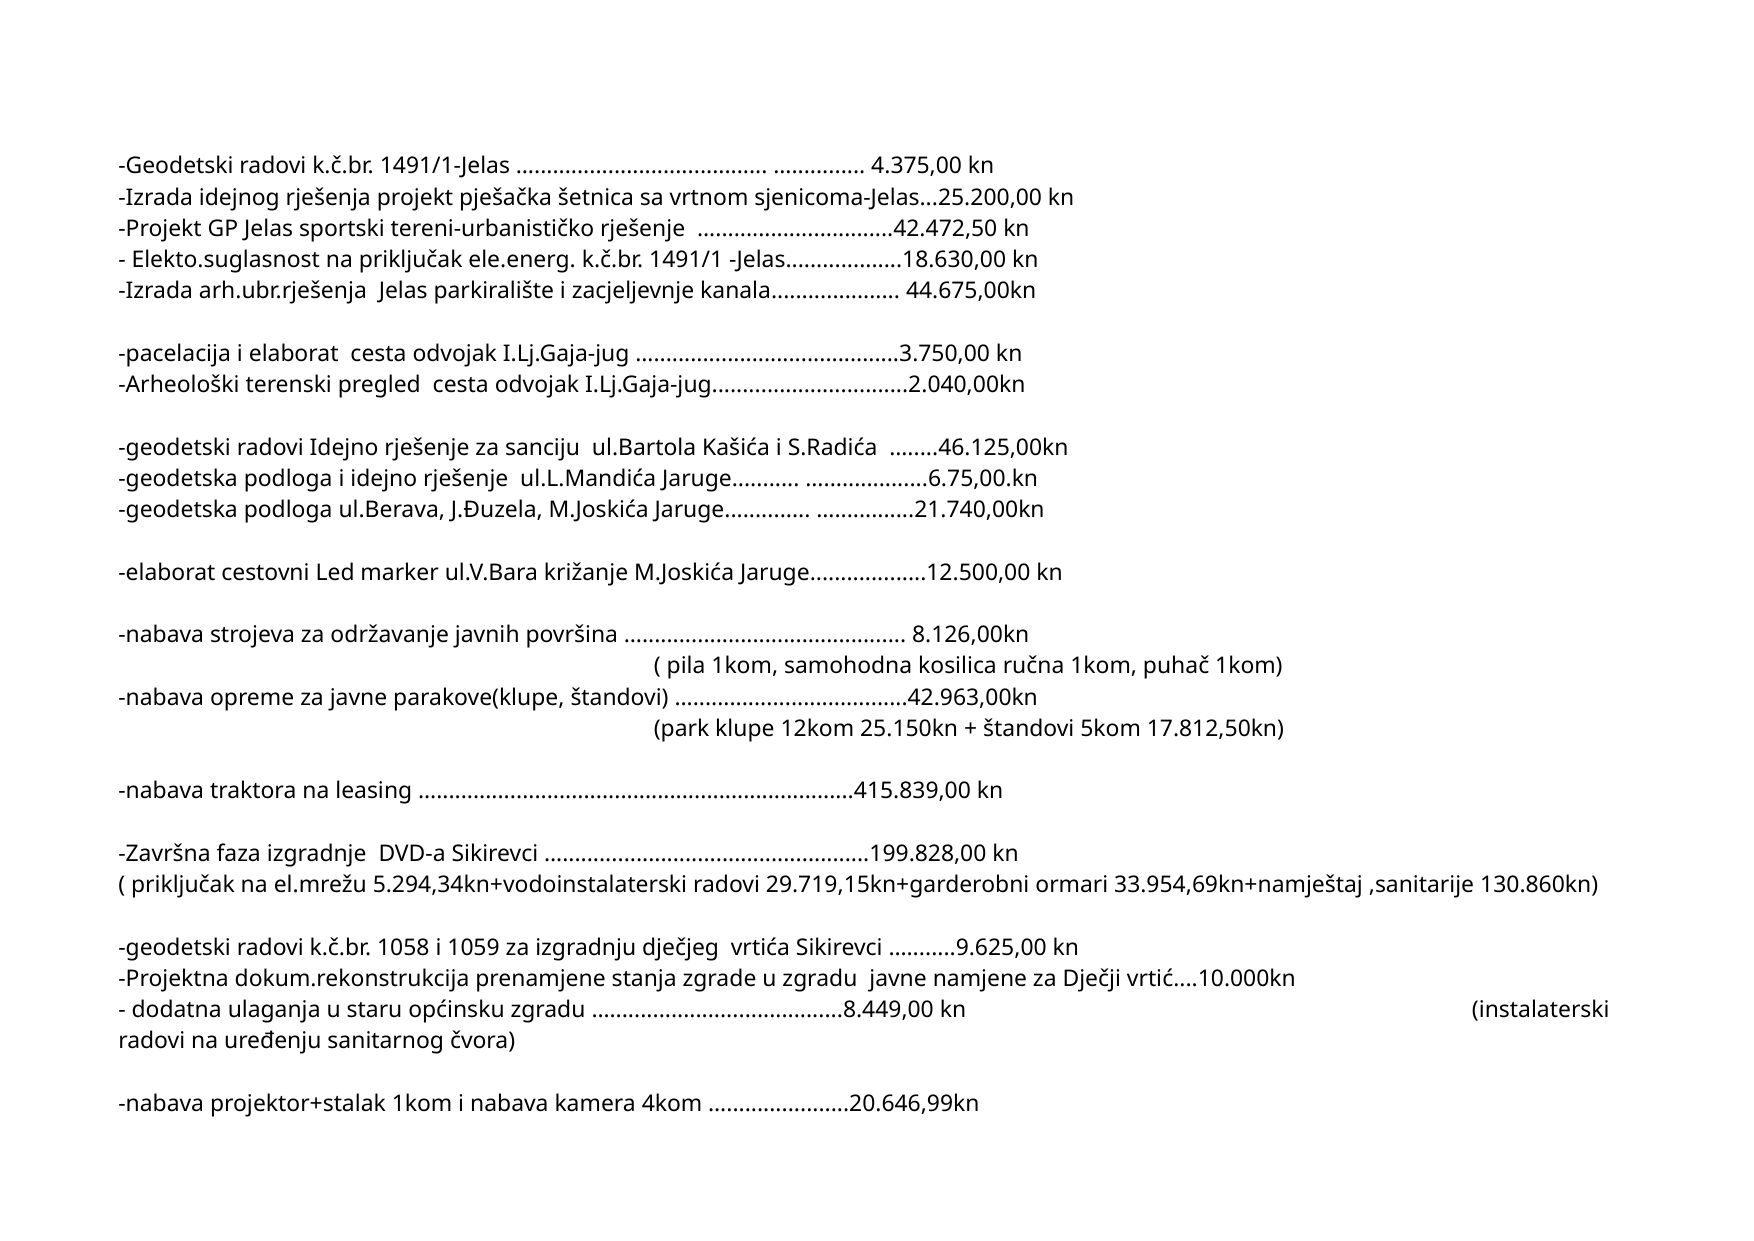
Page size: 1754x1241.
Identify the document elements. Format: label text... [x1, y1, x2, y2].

text -nabava projektor+stalak 1kom i nabava kamera 4kom …....................20.646,99kn [118, 1087, 1636, 1118]
text -Izrada idejnog rješenja projekt pješačka šetnica sa vrtnom sjenicoma-Jelas...25.200,00 kn [118, 181, 1636, 212]
text -Geodetski radovi k.č.br. 1491/1-Jelas …...................................... …............ 4.375,00 kn [118, 149, 1636, 181]
text -Arheološki terenski pregled cesta odvojak I.Lj.Gaja-jug................................2.040,00kn [118, 368, 1636, 399]
text -geodetski radovi Idejno rješenje za sanciju ul.Bartola Kašića i S.Radića ….....46.125,00kn [118, 431, 1636, 462]
text ( pila 1kom, samohodna kosilica ručna 1kom, puhač 1kom) [118, 649, 1636, 681]
text -pacelacija i elaborat cesta odvojak I.Lj.Gaja-jug …........................................3.750,00 kn [118, 337, 1636, 368]
text -Izrada arh.ubr.rješenja Jelas parkiralište i zacjeljevnje kanala..................... 44.675,00kn [118, 274, 1636, 306]
text ( priključak na el.mrežu 5.294,34kn+vodoinstalaterski radovi 29.719,15kn+garderobni ormari 33.954,69kn+namještaj ,sanitarije 130.860kn) [118, 868, 1636, 899]
text -Projekt GP Jelas sportski tereni-urbanističko rješenje ….............................42.472,50 kn [118, 212, 1636, 243]
text -geodetska podloga ul.Berava, J.Đuzela, M.Joskića Jaruge.............. ….............21.740,00kn [118, 493, 1636, 524]
text -Projektna dokum.rekonstrukcija prenamjene stanja zgrade u zgradu javne namjene za Dječji vrtić....10.000kn [118, 962, 1636, 993]
text (park klupe 12kom 25.150kn + štandovi 5kom 17.812,50kn) [118, 712, 1636, 743]
text - Elekto.suglasnost na priključak ele.energ. k.č.br. 1491/1 -Jelas...................18.630,00 kn [118, 243, 1636, 274]
text -elaborat cestovni Led marker ul.V.Bara križanje M.Joskića Jaruge...................12.500,00 kn [118, 556, 1636, 587]
text -geodetska podloga i idejno rješenje ul.L.Mandića Jaruge........... ….................6.75,00.kn [118, 462, 1636, 493]
text -Završna faza izgradnje DVD-a Sikirevci …..................................................199.828,00 kn [118, 837, 1636, 868]
text -nabava traktora na leasing …....................................................................415.839,00 kn [118, 774, 1636, 806]
text -nabava opreme za javne parakove(klupe, štandovi) …...................................42.963,00kn [118, 681, 1636, 712]
text -nabava strojeva za održavanje javnih površina …........................................... 8.126,00kn [118, 618, 1636, 649]
text -geodetski radovi k.č.br. 1058 i 1059 za izgradnju dječjeg vrtića Sikirevci …........9.625,00 kn [118, 931, 1636, 962]
text - dodatna ulaganja u staru općinsku zgradu …......................................8.449,00 kn (instalaterski radovi na uređenju sanitarnog čvora) [118, 993, 1636, 1056]
